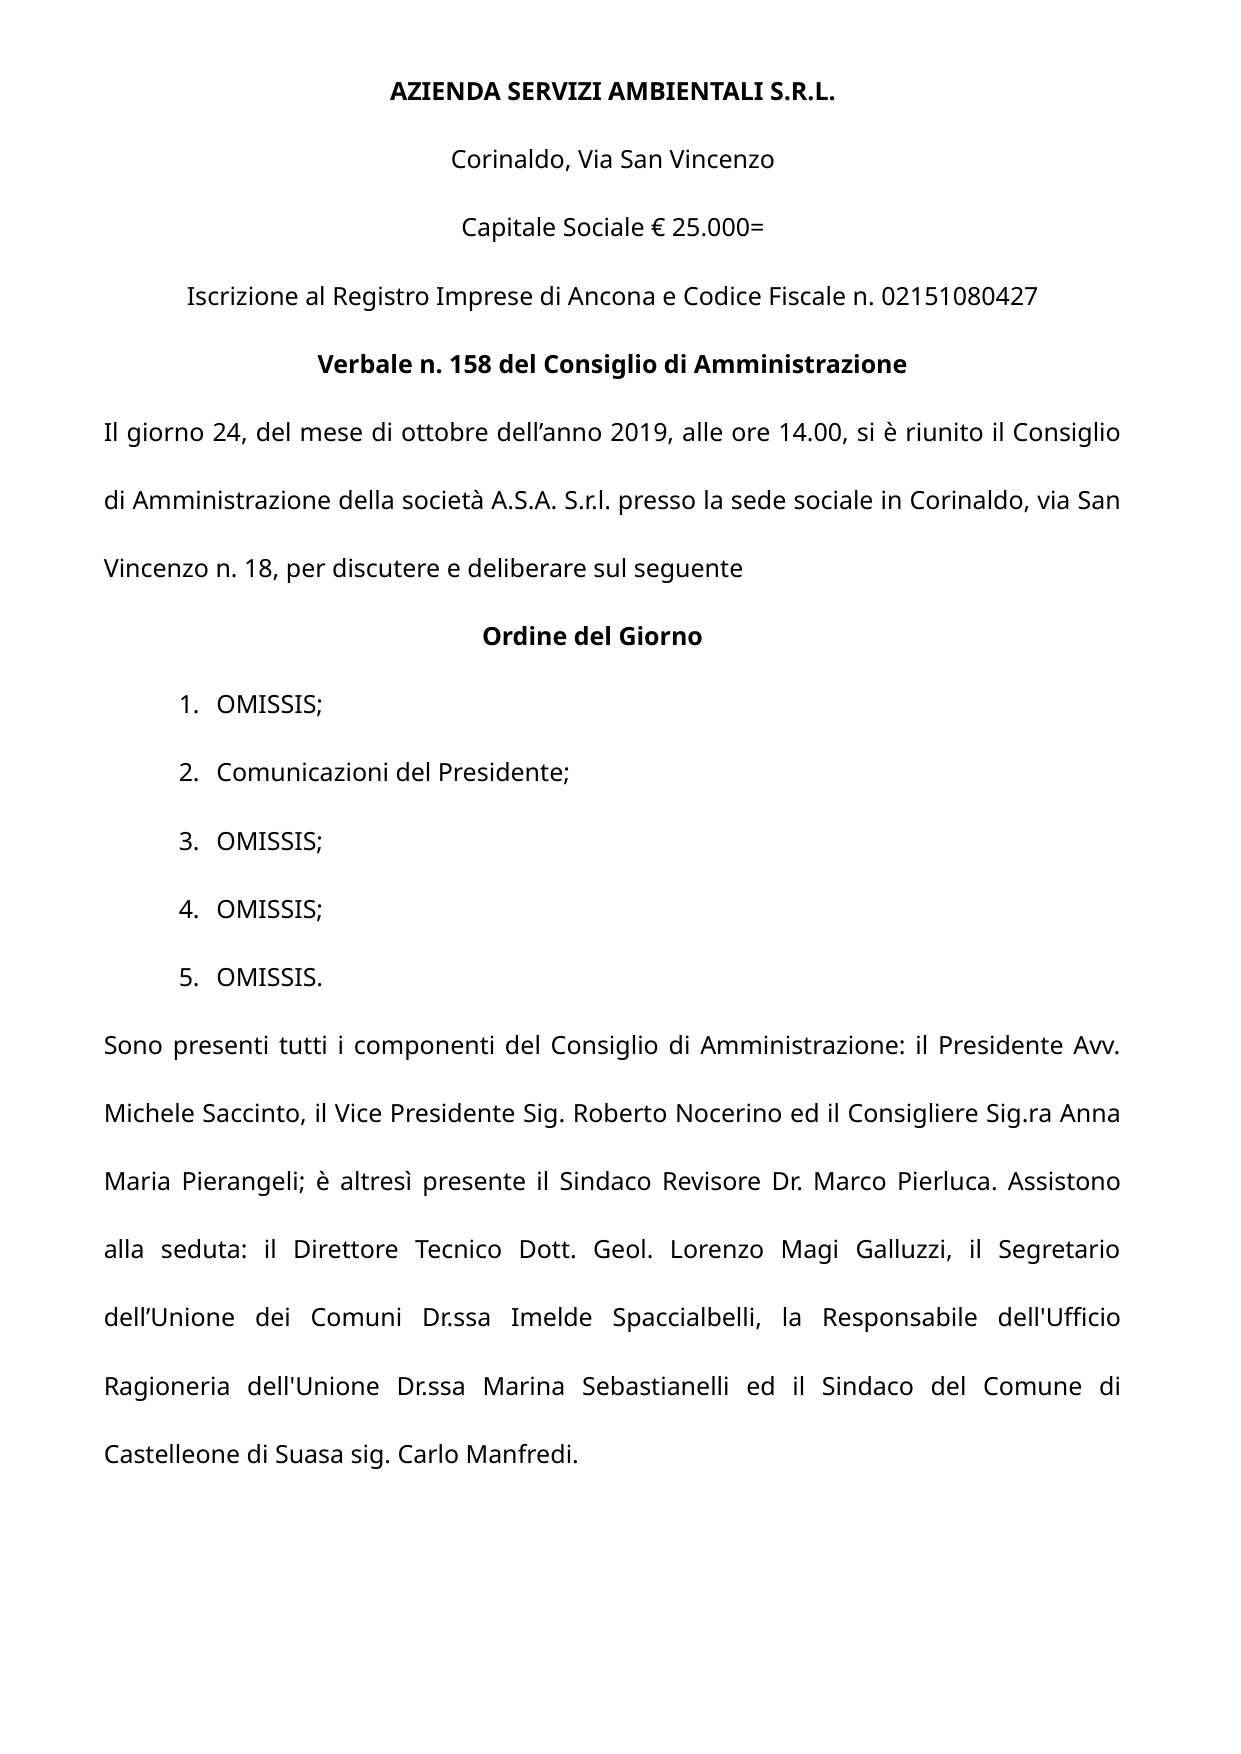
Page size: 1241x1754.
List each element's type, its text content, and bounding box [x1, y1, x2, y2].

list OMISSIS. [178, 959, 1122, 993]
text Iscrizione al Registro Imprese di Ancona e Codice Fiscale n. 02151080427 [103, 278, 1122, 312]
text Capitale Sociale € 25.000= [103, 210, 1122, 244]
subtitle Ordine del Giorno [103, 619, 1081, 653]
text Sono presenti tutti i componenti del Consiglio di Amministrazione: il Presidente Avv. Michele Saccinto, il Vice Presidente Sig. Roberto Nocerino ed il Consigliere Sig.ra Anna Maria Pierangeli; è altresì presente il Sindaco Revisore Dr. Marco Pierluca. Assistono alla seduta: il Direttore Tecnico Dott. Geol. Lorenzo Magi Galluzzi, il Segretario dell’Unione dei Comuni Dr.ssa Imelde Spaccialbelli, la Responsabile dell'Ufficio Ragioneria dell'Unione Dr.ssa Marina Sebastianelli ed il Sindaco del Comune di Castelleone di Suasa sig. Carlo Manfredi. [103, 1028, 1122, 1470]
subtitle AZIENDA SERVIZI AMBIENTALI S.R.L. [103, 74, 1122, 108]
text Verbale n. 158 del Consiglio di Amministrazione [103, 346, 1122, 380]
list OMISSIS; [178, 823, 1122, 857]
list Comunicazioni del Presidente; [178, 755, 1122, 789]
list OMISSIS; [178, 891, 1122, 925]
text Corinaldo, Via San Vincenzo [103, 142, 1122, 176]
list OMISSIS; [178, 687, 1122, 721]
text Il giorno 24, del mese di ottobre dell’anno 2019, alle ore 14.00, si è riunito il Consiglio di Amministrazione della società A.S.A. S.r.l. presso la sede sociale in Corinaldo, via San Vincenzo n. 18, per discutere e deliberare sul seguente [103, 414, 1122, 585]
